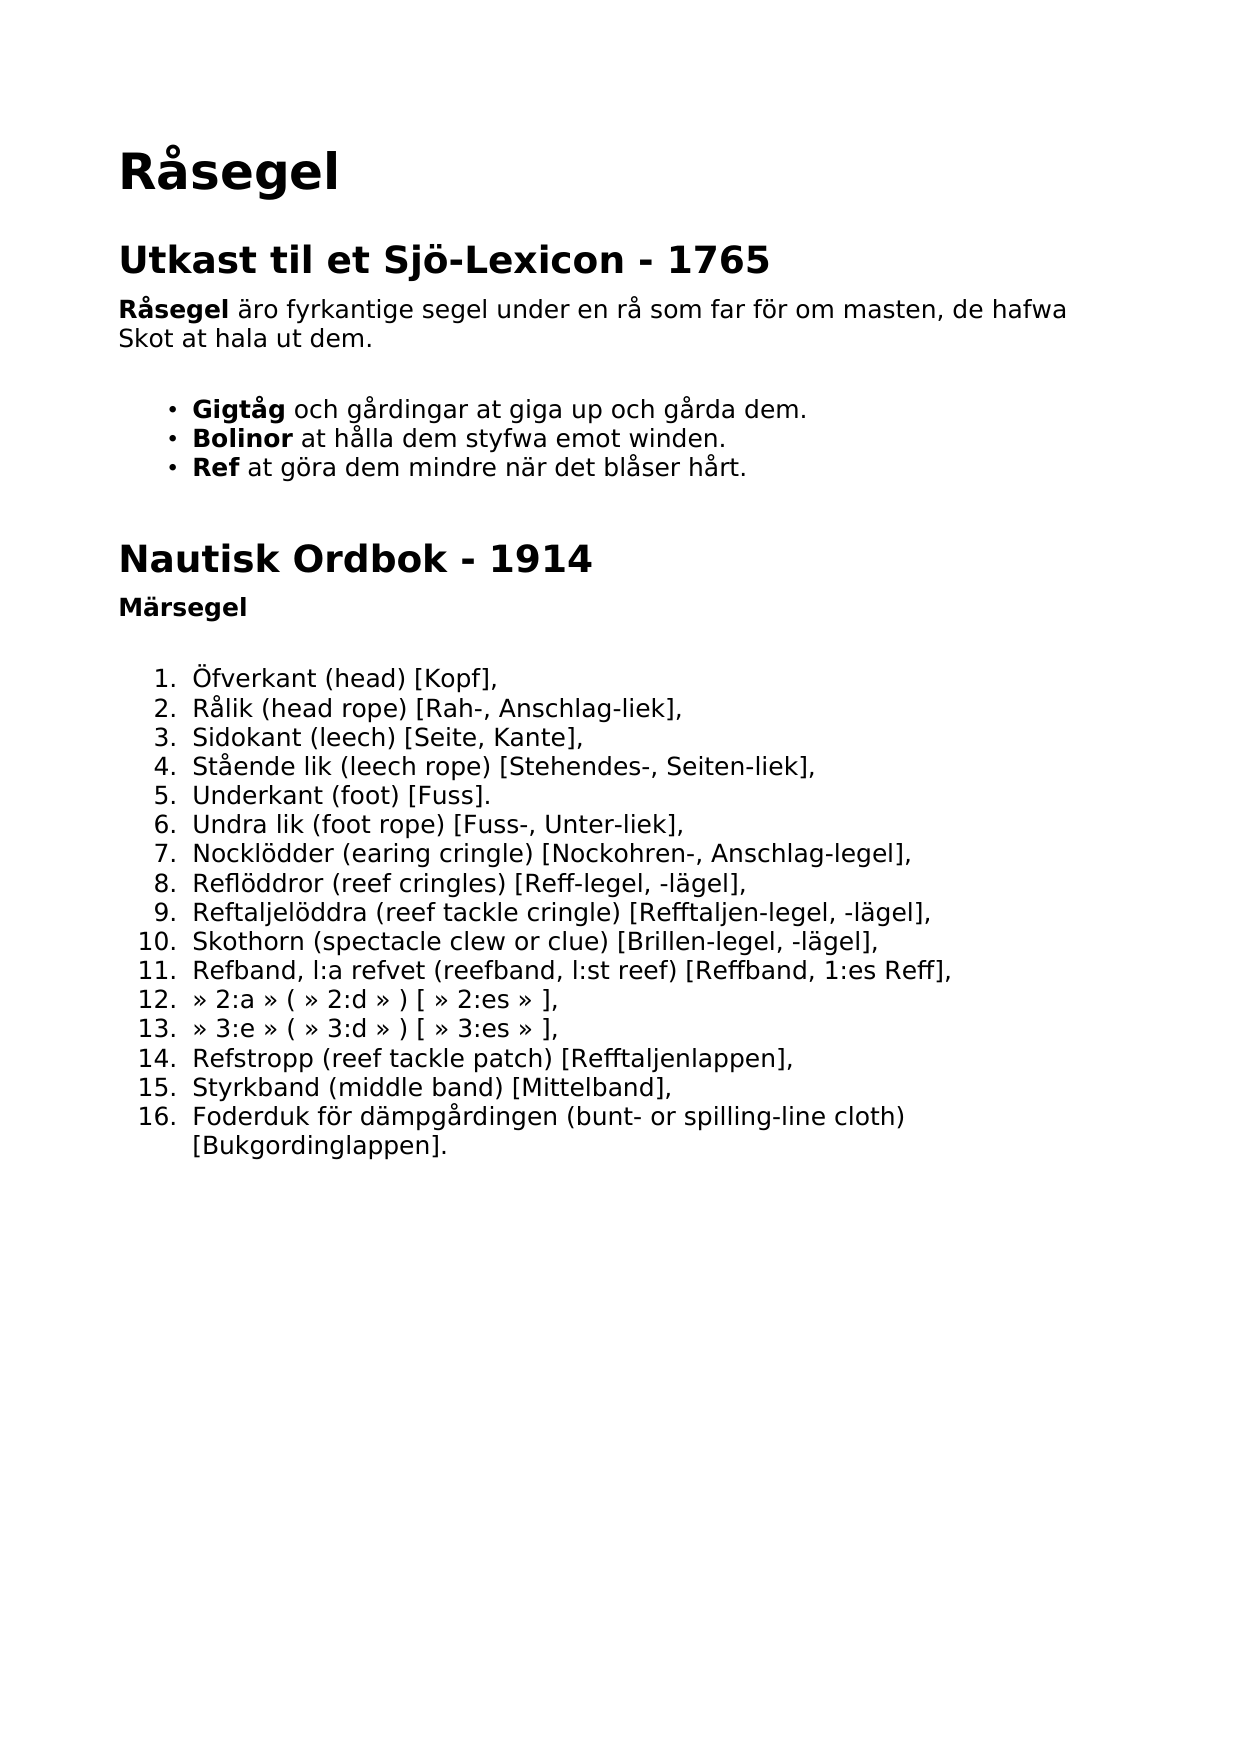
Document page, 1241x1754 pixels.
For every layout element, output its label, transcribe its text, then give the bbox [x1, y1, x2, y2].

text Märsegel [118, 593, 1122, 623]
list Sidokant (leech) [Seite, Kante], [177, 723, 1122, 752]
list Styrkband (middle band) [Mittelband], [177, 1073, 1122, 1102]
list Stående lik (leech rope) [Stehendes-, Seiten-liek], [177, 752, 1122, 781]
list Reflöddror (reef cringles) [Reff-legel, -lägel], [177, 869, 1122, 898]
text Råsegel äro fyrkantige segel under en rå som far för om masten, de hafwa Skot at hala ut dem. [118, 295, 1122, 353]
subtitle Utkast til et Sjö-Lexicon - 1765 [118, 239, 1122, 282]
list Bolinor at hålla dem styfwa emot winden. [177, 424, 1122, 454]
list Foderduk för dämpgårdingen (bunt- or spilling-line cloth) [Bukgordinglappen]. [177, 1102, 1122, 1160]
list Undra lik (foot rope) [Fuss-, Unter-liek], [177, 810, 1122, 839]
list Ref at göra dem mindre när det blåser hårt. [177, 454, 1122, 483]
list Gigtåg och gårdingar at giga up och gårda dem. [177, 395, 1122, 424]
list Refband, l:a refvet (reefband, l:st reef) [Reffband, 1:es Reff], [177, 956, 1122, 985]
list Rålik (head rope) [Rah-, Anschlag-liek], [177, 694, 1122, 723]
list Nocklödder (earing cringle) [Nockohren-, Anschlag-legel], [177, 839, 1122, 869]
list » 2:a » ( » 2:d » ) [ » 2:es » ], [177, 985, 1122, 1014]
subtitle Råsegel [118, 143, 1122, 201]
subtitle Nautisk Ordbok - 1914 [118, 537, 1122, 581]
list Skothorn (spectacle clew or clue) [Brillen-legel, -lägel], [177, 927, 1122, 956]
list Reftaljelöddra (reef tackle cringle) [Refftaljen-legel, -lägel], [177, 898, 1122, 927]
list » 3:e » ( » 3:d » ) [ » 3:es » ], [177, 1014, 1122, 1044]
list Öfverkant (head) [Kopf], [177, 664, 1122, 694]
list Underkant (foot) [Fuss]. [177, 781, 1122, 810]
list Refstropp (reef tackle patch) [Refftaljenlappen], [177, 1044, 1122, 1073]
